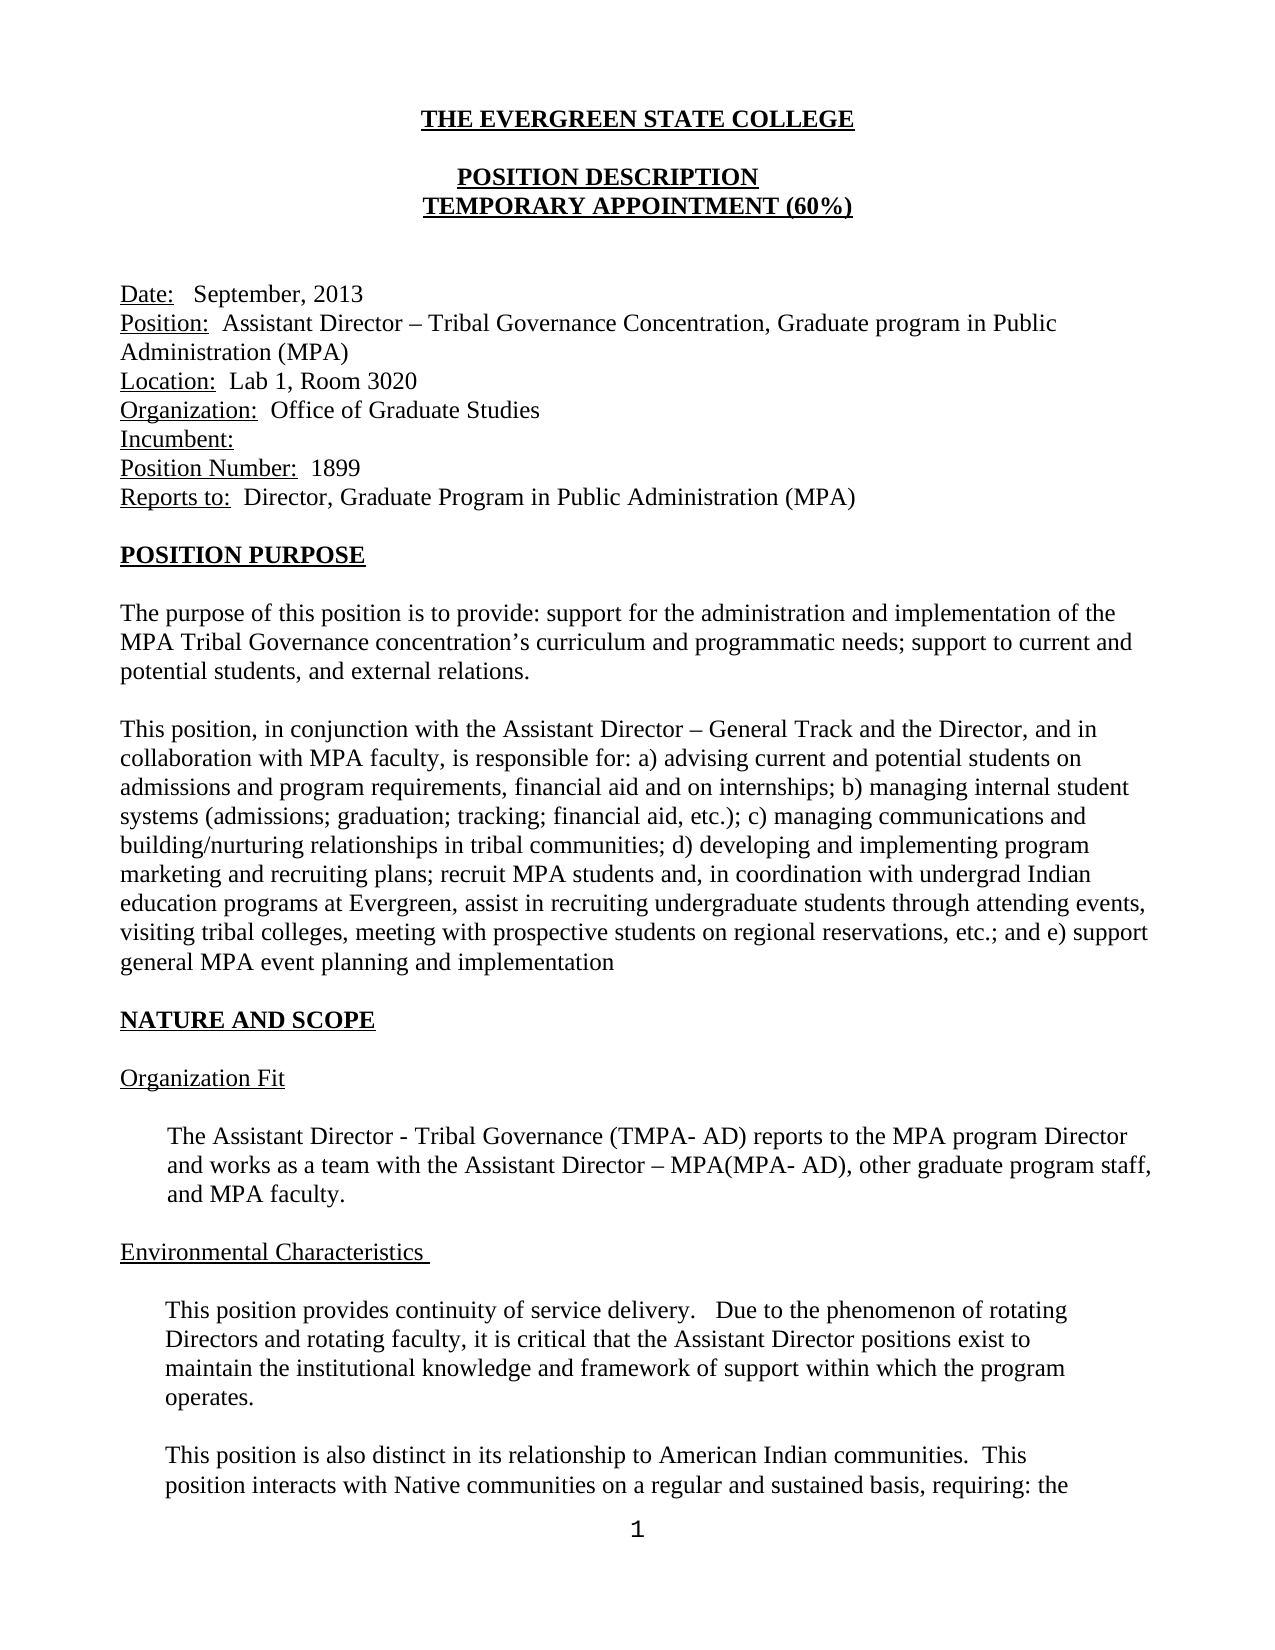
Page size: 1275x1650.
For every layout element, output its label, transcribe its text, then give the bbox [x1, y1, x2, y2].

text Position: Assistant Director – Tribal Governance Concentration, Graduate program in Public Administration (MPA) [120, 307, 1155, 366]
text The purpose of this position is to provide: support for the administration and implementation of the MPA Tribal Governance concentration’s curriculum and programmatic needs; support to current and potential students, and external relations. [120, 598, 1155, 685]
text This position, in conjunction with the Assistant Director – General Track and the Director, and in collaboration with MPA faculty, is responsible for: a) advising current and potential students on admissions and program requirements, financial aid and on internships; b) managing internal student systems (admissions; graduation; tracking; financial aid, etc.); c) managing communications and building/nurturing relationships in tribal communities; d) developing and implementing program marketing and recruiting plans; recruit MPA students and, in coordination with undergrad Indian education programs at Evergreen, assist in recruiting undergraduate students through attending events, visiting tribal colleges, meeting with prospective students on regional reservations, etc.; and e) support general MPA event planning and implementation [120, 714, 1155, 975]
text The Assistant Director - Tribal Governance (TMPA- AD) reports to the MPA program Director and works as a team with the Assistant Director – MPA(MPA- AD), other graduate program staff, and MPA faculty. [167, 1121, 1155, 1208]
text This position is also distinct in its relationship to American Indian communities. This position interacts with Native communities on a regular and sustained basis, requiring: the [165, 1440, 1080, 1498]
text TEMPORARY APPOINTMENT (60%) [120, 191, 1155, 220]
text Location: Lab 1, Room 3020 [120, 366, 1155, 395]
text THE EVERGREEN STATE COLLEGE [120, 104, 1155, 133]
text This position provides continuity of service delivery. Due to the phenomenon of rotating Directors and rotating faculty, it is critical that the Assistant Director positions exist to maintain the institutional knowledge and framework of support within which the program operates. [165, 1295, 1080, 1411]
text Organization: Office of Graduate Studies [120, 395, 1155, 424]
text Reports to: Director, Graduate Program in Public Administration (MPA) [120, 482, 1155, 511]
text NATURE AND SCOPE [120, 1004, 1080, 1033]
text POSITION DESCRIPTION [120, 162, 1155, 191]
text Organization Fit [120, 1063, 1080, 1092]
text Date: September, 2013 [120, 278, 1155, 307]
text Position Number: 1899 [120, 453, 1155, 482]
text Incumbent: [120, 424, 1155, 453]
text Environmental Characteristics [120, 1237, 1080, 1266]
text POSITION PURPOSE [120, 540, 1155, 569]
